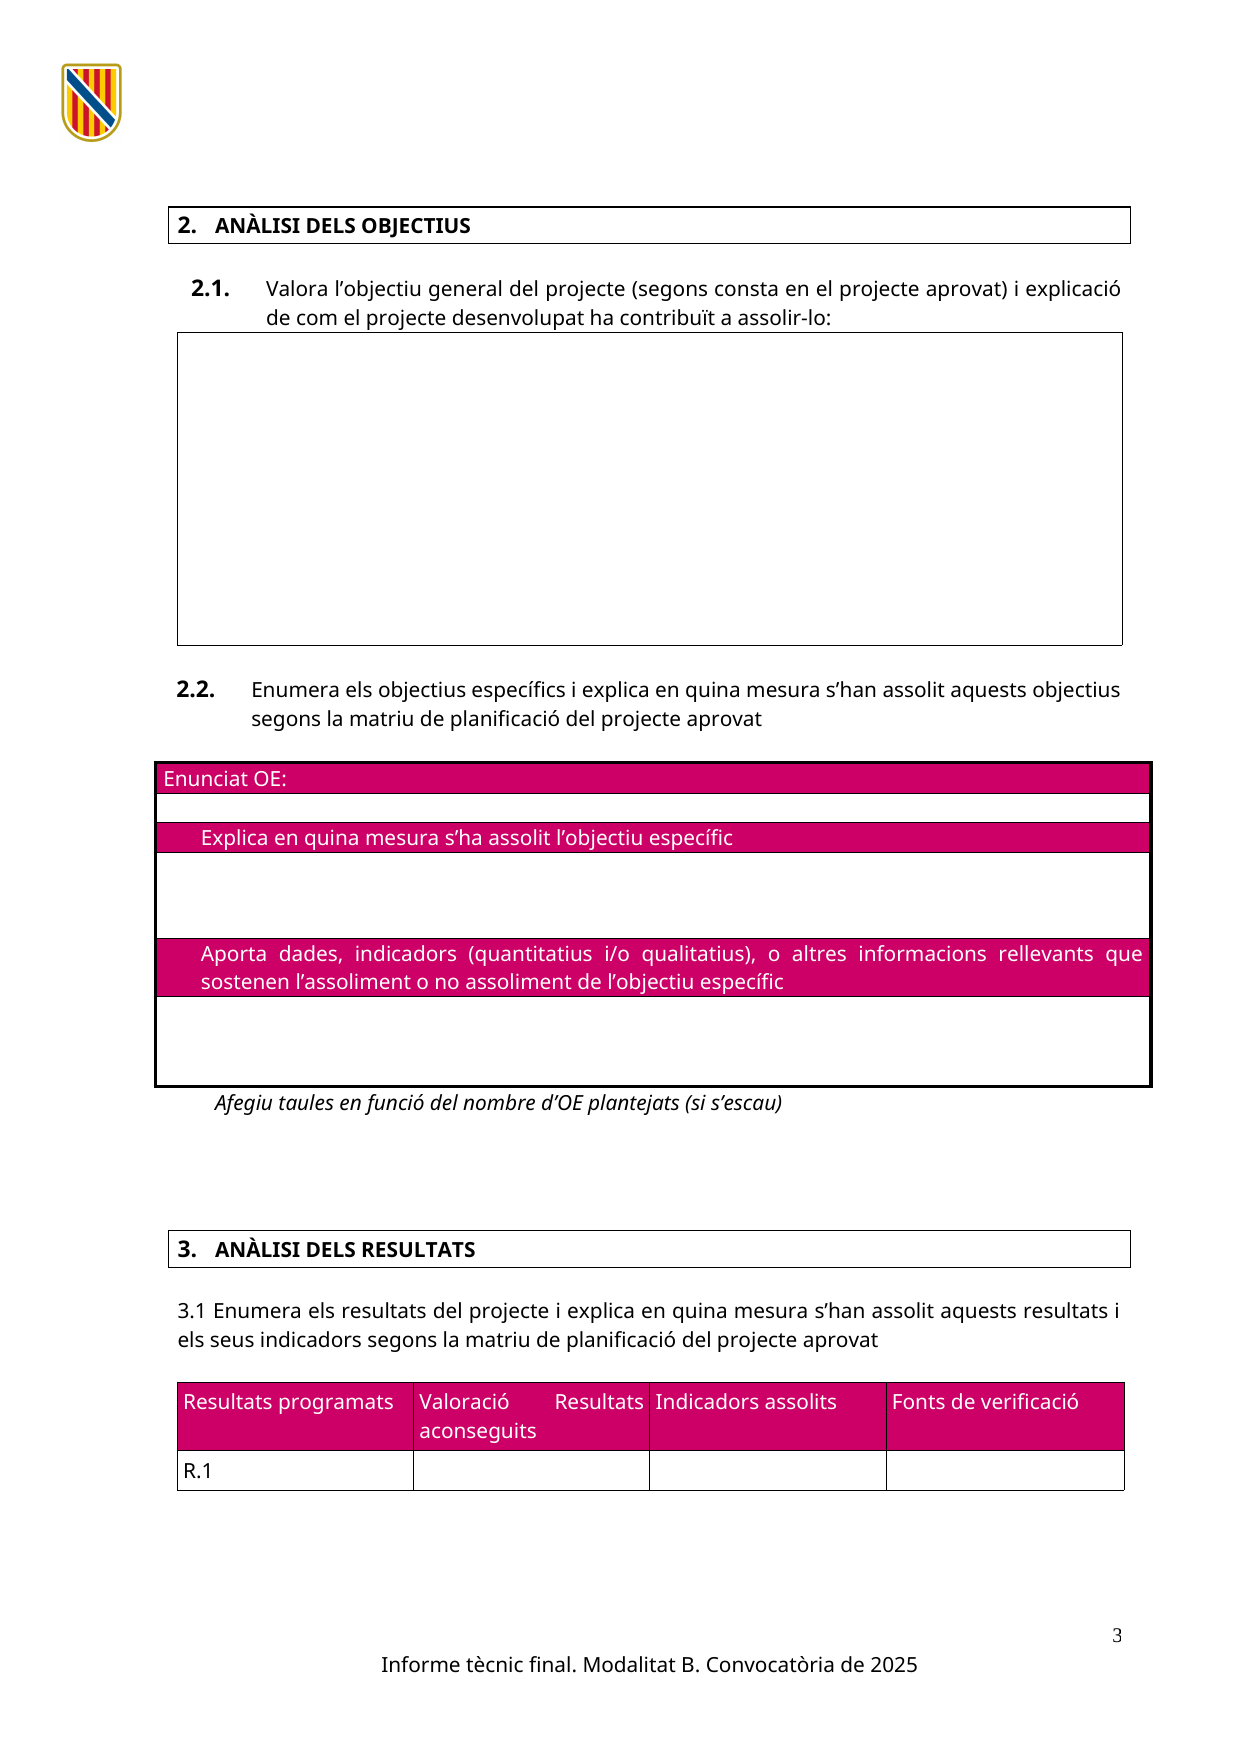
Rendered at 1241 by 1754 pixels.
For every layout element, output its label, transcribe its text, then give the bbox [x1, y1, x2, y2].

text 3.1 Enumera els resultats del projecte i explica en quina mesura s’han assolit aquests resultats i els seus indicadors segons la matriu de planificació del projecte aprovat [177, 1296, 1122, 1353]
table_header Resultats programats [178, 1383, 413, 1450]
list ANÀLISI DELS RESULTATS [169, 1231, 1130, 1267]
table_cell [414, 1451, 649, 1490]
table_header Valoració Resultats aconseguits [414, 1383, 649, 1450]
table_header Fonts de verificació [887, 1383, 1124, 1450]
table_cell [157, 794, 1149, 822]
list Valora l’objectiu general del projecte (segons consta en el projecte aprovat) i explicació de com el projecte desenvolupat ha contribuït a assolir-lo: [191, 272, 1122, 332]
list Enumera els objectius específics i explica en quina mesura s’han assolit aquests objectius segons la matriu de planificació del projecte aprovat [176, 673, 1122, 733]
table_cell [650, 1451, 886, 1490]
table_cell Aporta dades, indicadors (quantitatius i/o qualitatius), o altres informacions rellevants que sostenen l’assoliment o no assoliment de l’objectiu específic [157, 939, 1149, 996]
picture [60, 63, 123, 143]
table_cell [157, 853, 1149, 938]
table_header [178, 333, 1122, 644]
table_cell [157, 997, 1149, 1085]
list ANÀLISI DELS OBJECTIUS [169, 208, 1130, 243]
text Afegiu taules en funció del nombre d’OE plantejats (si s’escau) [215, 1088, 1122, 1117]
table_cell R.1 [178, 1451, 413, 1490]
table_cell Explica en quina mesura s’ha assolit l’objectiu específic [157, 823, 1149, 852]
table_cell [887, 1451, 1124, 1490]
table_header Indicadors assolits [650, 1383, 886, 1450]
